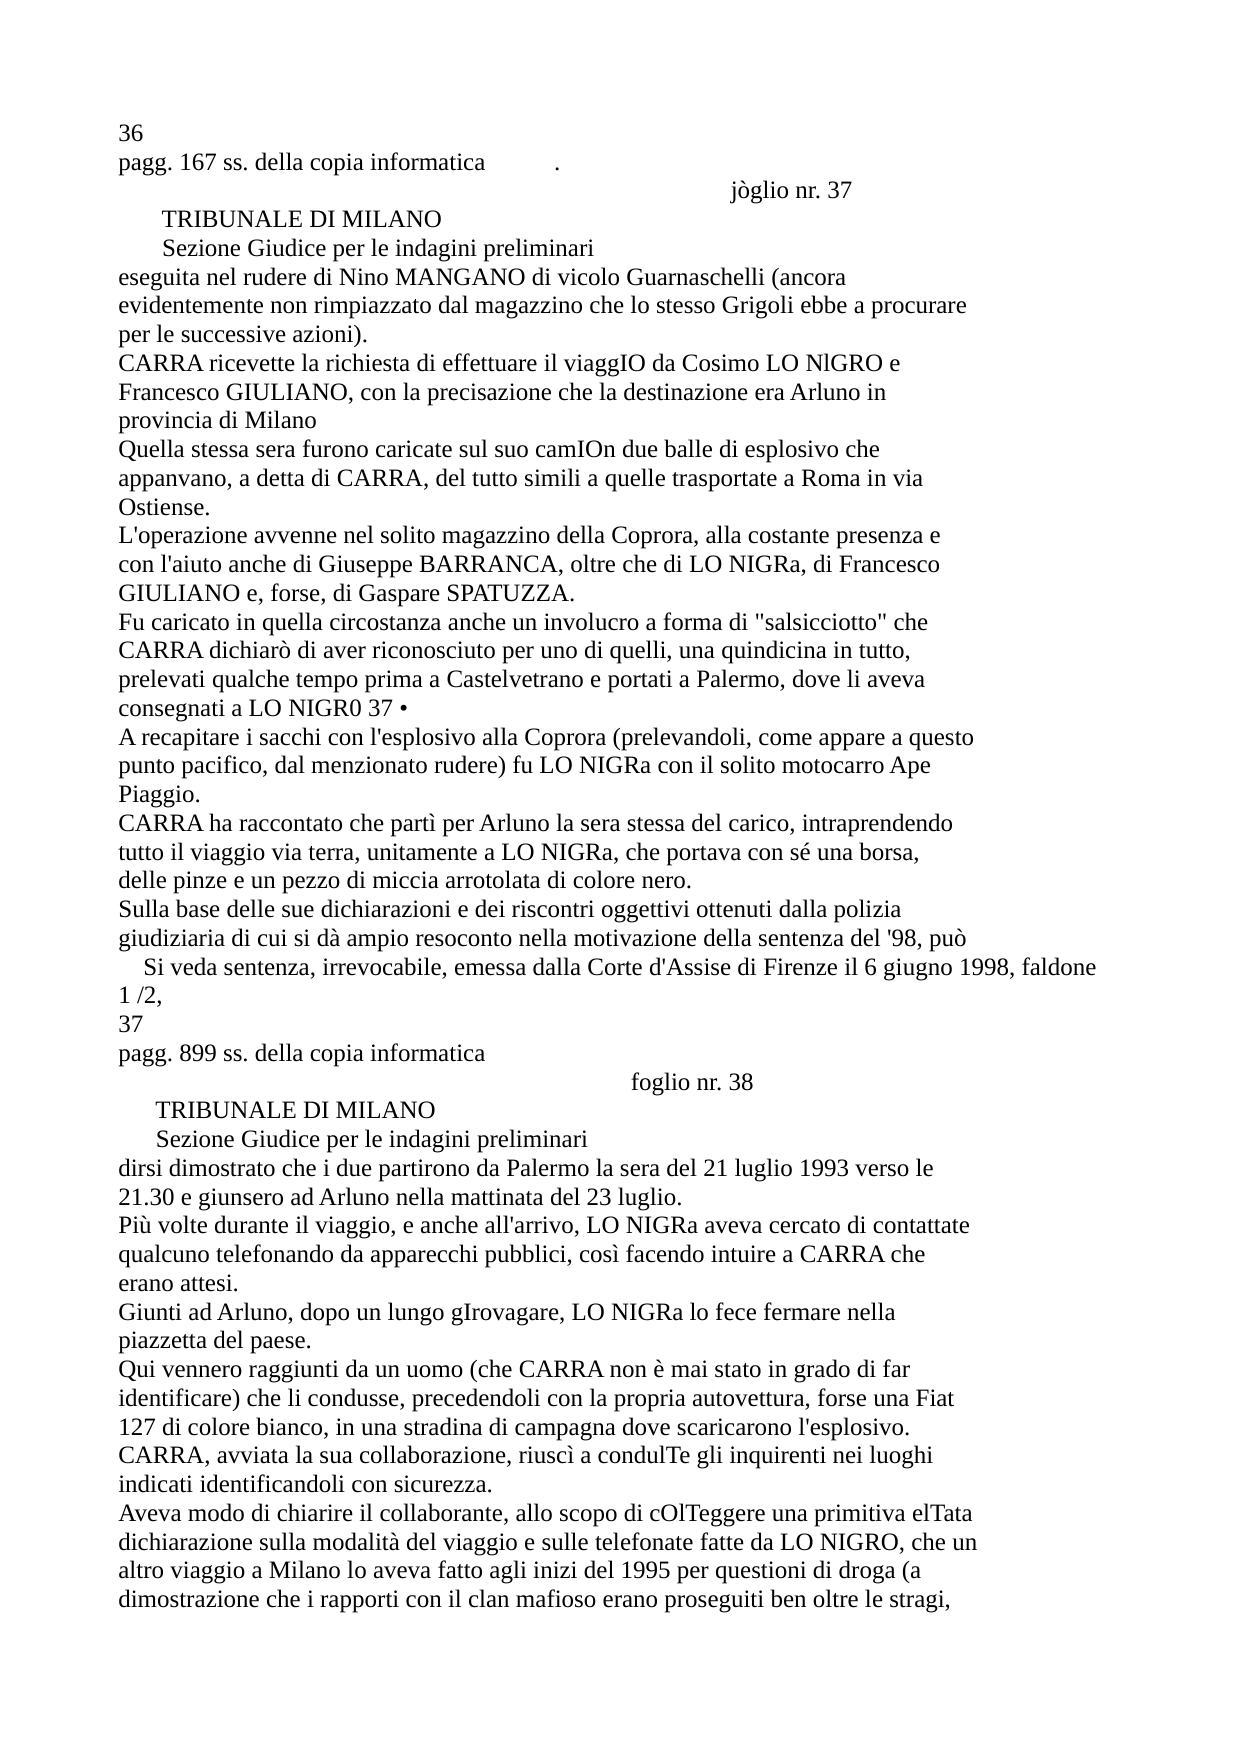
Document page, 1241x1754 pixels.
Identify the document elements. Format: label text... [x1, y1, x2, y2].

text Fu caricato in quella circostanza anche un involucro a forma di "salsicciotto" che [118, 607, 1122, 636]
text pagg. 899 ss. della copia informatica [118, 1038, 1122, 1067]
text piazzetta del paese. [118, 1326, 1122, 1354]
text Giunti ad Arluno, dopo un lungo gIrovagare, LO NIGRa lo fece fermare nella [118, 1297, 1122, 1326]
text CARRA ricevette la richiesta di effettuare il viaggIO da Cosimo LO NlGRO e [118, 348, 1122, 377]
text CARRA, avviata la sua collaborazione, riuscì a condulTe gli inquirenti nei luoghi [118, 1441, 1122, 1469]
text Piaggio. [118, 779, 1122, 808]
text GIULIANO e, forse, di Gaspare SPATUZZA. [118, 578, 1122, 607]
text CARRA ha raccontato che partì per Arluno la sera stessa del carico, intraprendendo [118, 808, 1122, 837]
text 21.30 e giunsero ad Arluno nella mattinata del 23 luglio. [118, 1182, 1122, 1211]
text Aveva modo di chiarire il collaborante, allo scopo di cOlTeggere una primitiva elTata [118, 1498, 1122, 1527]
text pagg. 167 ss. della copia informatica . [118, 147, 1122, 176]
text consegnati a LO NIGR0 37 • [118, 693, 1122, 722]
text Francesco GIULIANO, con la precisazione che la destinazione era Arluno in [118, 377, 1122, 406]
text prelevati qualche tempo prima a Castelvetrano e portati a Palermo, dove li aveva [118, 664, 1122, 693]
text identificare) che li condusse, precedendoli con la propria autovettura, forse una Fiat [118, 1383, 1122, 1412]
text eseguita nel rudere di Nino MANGANO di vicolo Guarnaschelli (ancora [118, 262, 1122, 291]
text giudiziaria di cui si dà ampio resoconto nella motivazione della sentenza del '98, può [118, 923, 1122, 952]
text CARRA dichiarò di aver riconosciuto per uno di quelli, una quindicina in tutto, [118, 636, 1122, 664]
text erano attesi. [118, 1268, 1122, 1297]
text 36 [118, 118, 1122, 147]
text A recapitare i sacchi con l'esplosivo alla Coprora (prelevandoli, come appare a questo [118, 722, 1122, 751]
text appanvano, a detta di CARRA, del tutto simili a quelle trasportate a Roma in via [118, 463, 1122, 492]
text indicati identificandoli con sicurezza. [118, 1469, 1122, 1498]
text con l'aiuto anche di Giuseppe BARRANCA, oltre che di LO NIGRa, di Francesco [118, 549, 1122, 578]
text Ostiense. [118, 492, 1122, 521]
text Sezione Giudice per le indagini preliminari [118, 233, 1122, 262]
text provincia di Milano [118, 406, 1122, 434]
text delle pinze e un pezzo di miccia arrotolata di colore nero. [118, 866, 1122, 894]
text L'operazione avvenne nel solito magazzino della Coprora, alla costante presenza e [118, 521, 1122, 549]
text evidentemente non rimpiazzato dal magazzino che lo stesso Grigoli ebbe a procurare [118, 291, 1122, 319]
text per le successive azioni). [118, 319, 1122, 348]
text dimostrazione che i rapporti con il clan mafioso erano proseguiti ben oltre le stragi, [118, 1584, 1122, 1613]
text Quella stessa sera furono caricate sul suo camIOn due balle di esplosivo che [118, 434, 1122, 463]
text foglio nr. 38 [118, 1067, 1122, 1096]
text jòglio nr. 37 [118, 176, 1122, 204]
text qualcuno telefonando da apparecchi pubblici, così facendo intuire a CARRA che [118, 1239, 1122, 1268]
text Qui vennero raggiunti da un uomo (che CARRA non è mai stato in grado di far [118, 1354, 1122, 1383]
text 37 [118, 1009, 1122, 1038]
text altro viaggio a Milano lo aveva fatto agli inizi del 1995 per questioni di droga (a [118, 1556, 1122, 1584]
text Si veda sentenza, irrevocabile, emessa dalla Corte d'Assise di Firenze il 6 giugno 1998, faldone 1 /2, [118, 952, 1122, 1009]
text TRIBUNALE DI MILANO [118, 1096, 1122, 1124]
text tutto il viaggio via terra, unitamente a LO NIGRa, che portava con sé una borsa, [118, 837, 1122, 866]
text Più volte durante il viaggio, e anche all'arrivo, LO NIGRa aveva cercato di contattate [118, 1211, 1122, 1239]
text Sezione Giudice per le indagini preliminari [118, 1124, 1122, 1153]
text dirsi dimostrato che i due partirono da Palermo la sera del 21 luglio 1993 verso le [118, 1153, 1122, 1182]
text Sulla base delle sue dichiarazioni e dei riscontri oggettivi ottenuti dalla polizia [118, 894, 1122, 923]
text 127 di colore bianco, in una stradina di campagna dove scaricarono l'esplosivo. [118, 1412, 1122, 1441]
text TRIBUNALE DI MILANO [118, 204, 1122, 233]
text punto pacifico, dal menzionato rudere) fu LO NIGRa con il solito motocarro Ape [118, 751, 1122, 779]
text dichiarazione sulla modalità del viaggio e sulle telefonate fatte da LO NIGRO, che un [118, 1527, 1122, 1556]
